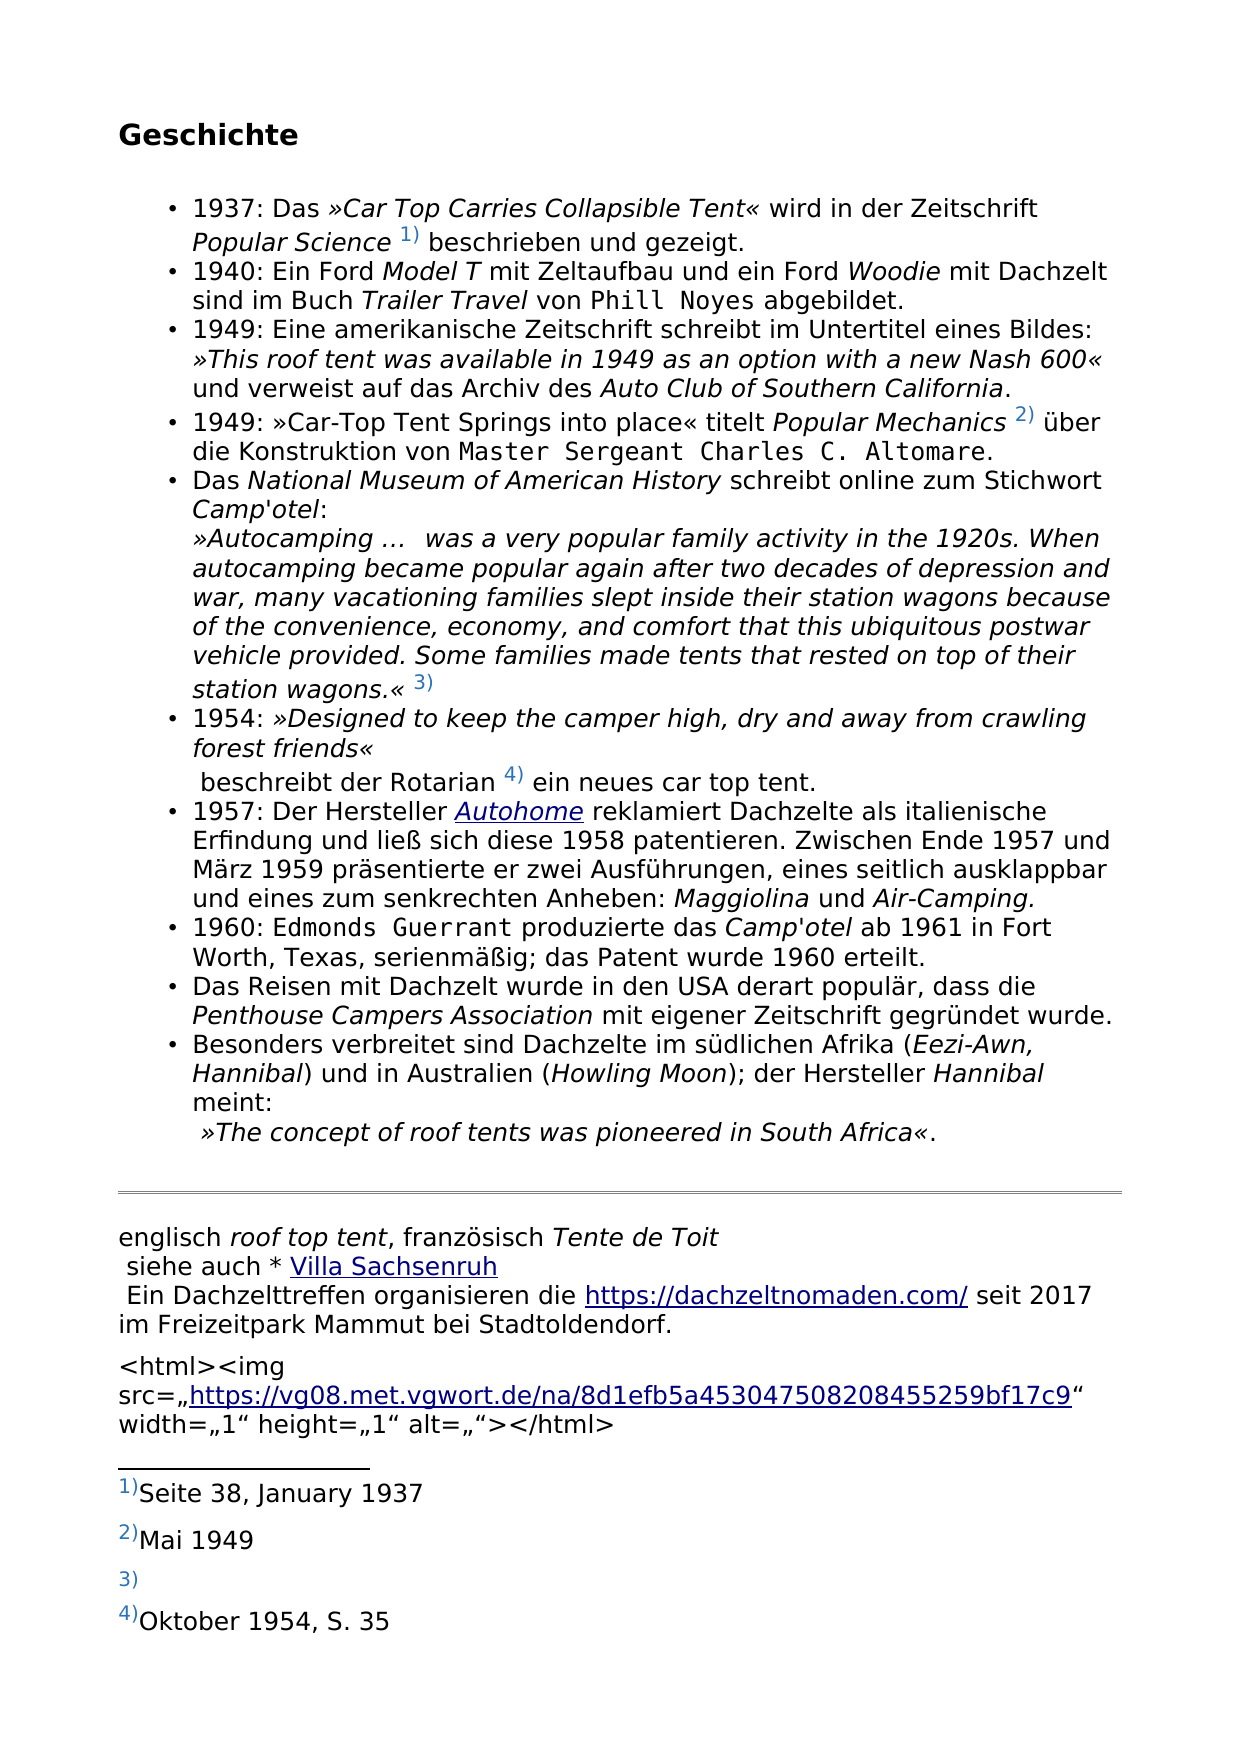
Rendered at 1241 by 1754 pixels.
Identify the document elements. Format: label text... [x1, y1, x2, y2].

list 1949: Eine amerikanische Zeitschrift schreibt im Untertitel eines Bildes: »This roof tent was available in 1949 as an option with a new Nash 600« und verweist auf das Archiv des Auto Club of Southern California. [177, 316, 1122, 403]
list 1954: »Designed to keep the camper high, dry and away from crawling forest friends« beschreibt der Rotarian ein neues car top tent. [177, 704, 1122, 797]
list 1940: Ein Ford Model T mit Zeltaufbau und ein Ford Woodie mit Dachzelt sind im Buch Trailer Travel von Phill Noyes abgebildet. [177, 257, 1122, 316]
list 1957: Der Hersteller Autohome reklamiert Dachzelte als italienische Erfindung und ließ sich diese 1958 patentieren. Zwischen Ende 1957 und März 1959 präsentierte er zwei Ausführungen, eines seitlich ausklappbar und eines zum senkrechten Anheben: Maggiolina und Air-Camping. [177, 797, 1122, 914]
list Mai 1949 [118, 1521, 1122, 1555]
text <html><img src=„https://vg08.met.vgwort.de/na/8d1efb5a453047508208455259bf17c9“ width=„1“ height=„1“ alt=„“></html> [118, 1352, 1122, 1439]
list Das Reisen mit Dachzelt wurde in den USA derart populär, dass die Penthouse Campers Association mit eigener Zeitschrift gegründet wurde. [177, 972, 1122, 1030]
list Das National Museum of American History schreibt online zum Stichwort Camp'otel: »Autocamping … was a very popular family activity in the 1920s. When autocamping became popular again after two decades of depression and war, many vacationing families slept inside their station wagons because of the convenience, economy, and comfort that this ubiquitous postwar vehicle provided. Some families made tents that rested on top of their station wagons.« [177, 466, 1122, 704]
list Besonders verbreitet sind Dachzelte im südlichen Afrika (Eezi-Awn, Hannibal) und in Australien (Howling Moon); der Hersteller Hannibal meint: »The concept of roof tents was pioneered in South Africa«. [177, 1030, 1122, 1147]
list 1949: »Car-Top Tent Springs into place« titelt Popular Mechanics über die Konstruktion von Master Sergeant Charles C. Altomare. [177, 403, 1122, 466]
text englisch roof top tent, französisch Tente de Toit siehe auch * Villa Sachsenruh Ein Dachzelttreffen organisieren die https://dachzeltnomaden.com/ seit 2017 im Freizeitpark Mammut bei Stadtoldendorf. [118, 1223, 1122, 1339]
list Oktober 1954, S. 35 [118, 1602, 1122, 1636]
list Seite 38, January 1937 [118, 1474, 1122, 1509]
list 1960: Edmonds Guerrant produzierte das Camp'otel ab 1961 in Fort Worth, Texas, serienmäßig; das Patent wurde 1960 erteilt. [177, 914, 1122, 972]
subtitle Geschichte [118, 118, 1122, 152]
list 1937: Das »Car Top Carries Collapsible Tent« wird in der Zeitschrift Popular Science beschrieben und gezeigt. [177, 194, 1122, 257]
